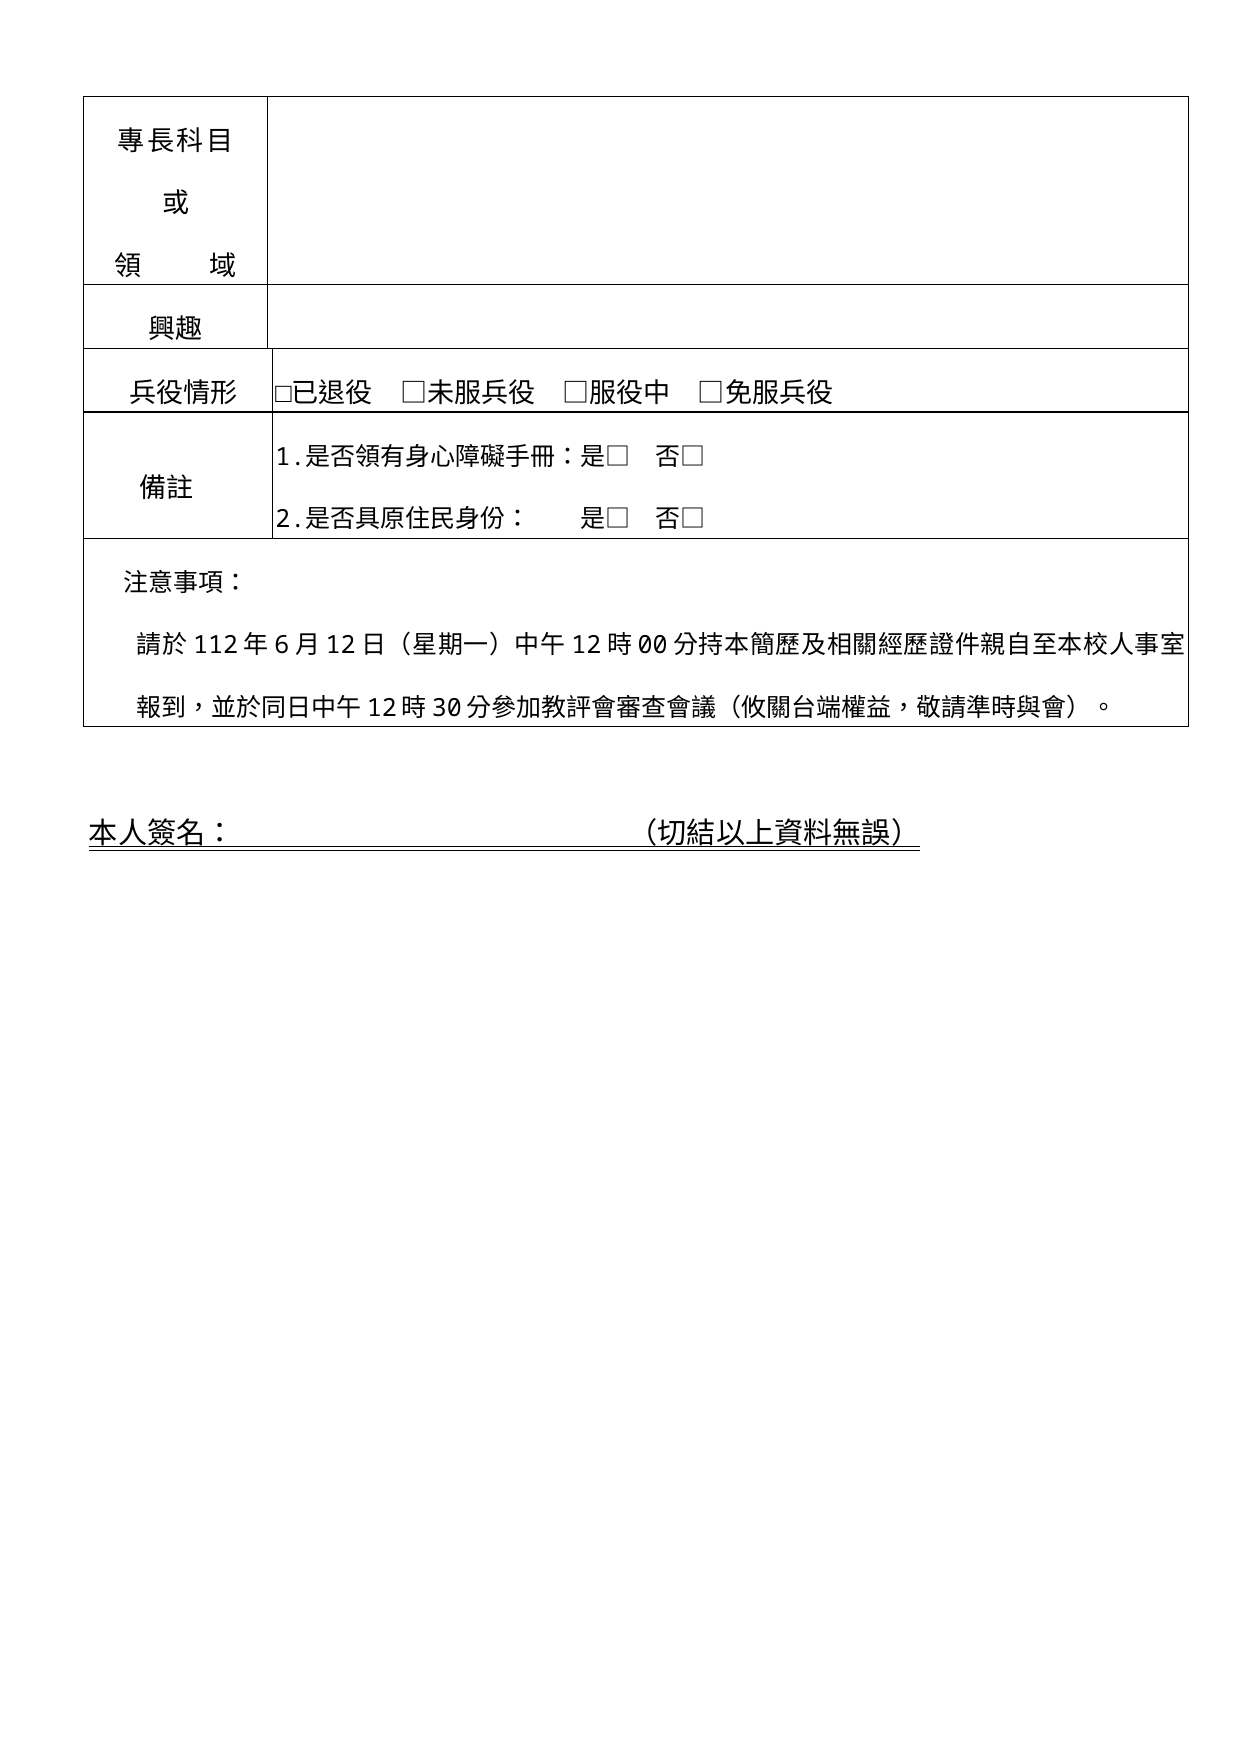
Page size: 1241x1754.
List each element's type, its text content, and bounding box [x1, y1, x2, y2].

table_cell [268, 285, 1188, 348]
table_cell 備註 [84, 413, 272, 537]
table_cell [268, 97, 1188, 284]
table_cell 專長科目 或 領 域 [84, 97, 267, 284]
table_cell 興趣 [84, 285, 267, 348]
text 本人簽名： （切結以上資料無誤） [89, 789, 1152, 852]
table_cell □已退役 □未服兵役 □服役中 □免服兵役 [273, 349, 1188, 411]
table_cell 注意事項： 請於112年6月12日（星期一）中午12時00分持本簡歷及相關經歷證件親自至本校人事室報到，並於同日中午12時30分參加教評會審查會議（攸關台端權益，敬請準時與會）。 [84, 539, 1188, 726]
table_cell 1.是否領有身心障礙手冊：是□ 否□ 2.是否具原住民身份： 是□ 否□ [273, 413, 1188, 537]
table_cell 兵役情形 [84, 349, 272, 411]
